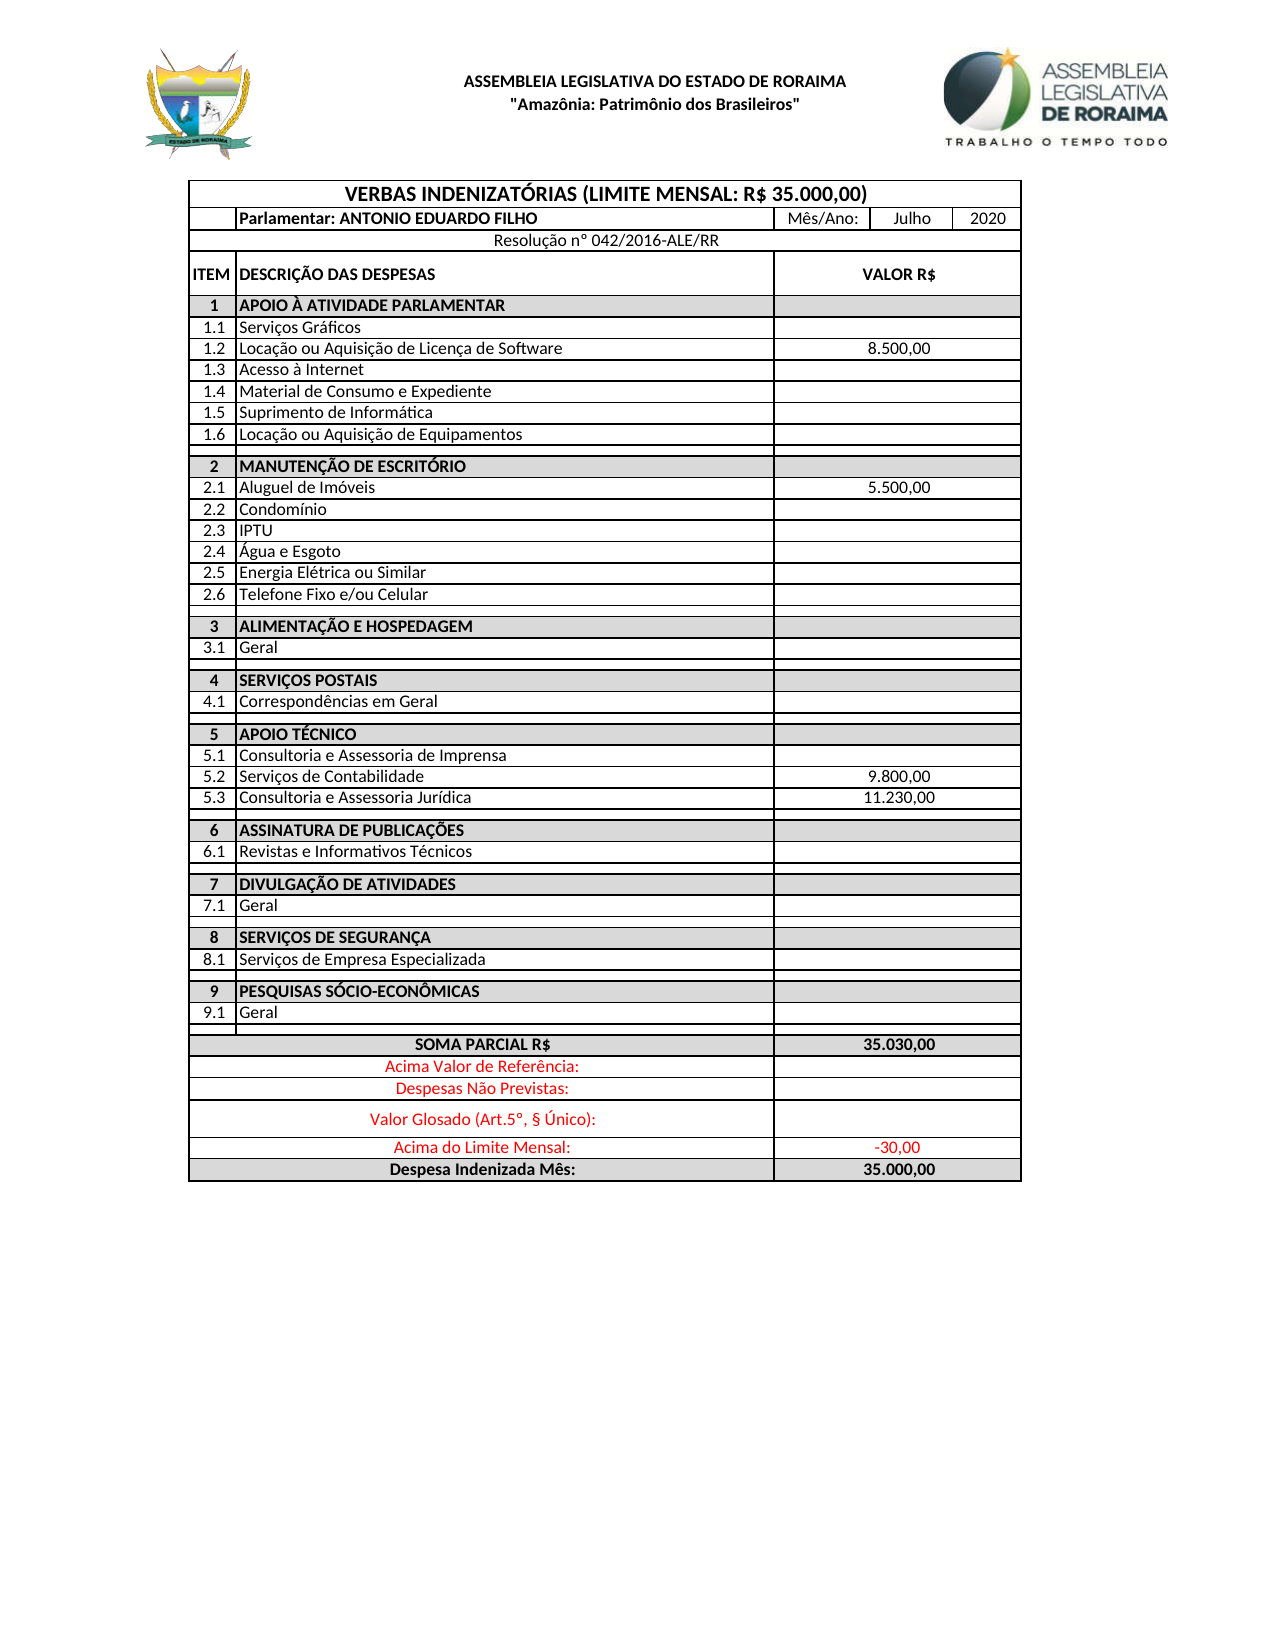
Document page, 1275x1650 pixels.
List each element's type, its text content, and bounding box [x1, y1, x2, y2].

table_cell Aluguel de Imóveis [237, 478, 773, 498]
table_cell [237, 864, 773, 873]
table_cell [775, 457, 1020, 477]
table_cell SERVIÇOS DE SEGURANÇA [237, 928, 773, 948]
table_cell ASSINATURA DE PUBLICAÇÕES [237, 821, 773, 841]
table_cell [775, 1003, 1020, 1023]
table_cell [775, 318, 1020, 337]
table_cell 1.4 [190, 382, 235, 402]
table_cell Parlamentar: ANTONIO EDUARDO FILHO [237, 208, 773, 229]
table_cell [775, 296, 1020, 316]
table_cell [190, 1025, 235, 1034]
table_cell 35.030,00 [775, 1036, 1020, 1055]
table_cell MANUTENÇÃO DE ESCRITÓRIO [237, 457, 773, 477]
table_cell Acima Valor de Referência: [190, 1057, 773, 1077]
table_cell 5 [190, 725, 235, 744]
table_cell [775, 692, 1020, 712]
table_cell 3 [190, 617, 235, 637]
table_cell [775, 1101, 1020, 1136]
table_cell VALOR R$ [775, 252, 1020, 295]
table_cell [237, 1025, 773, 1034]
table_cell DESCRIÇÃO DAS DESPESAS [237, 252, 773, 295]
table_cell [775, 521, 1020, 541]
table_cell [237, 446, 773, 455]
table_cell [237, 660, 773, 669]
table_cell Revistas e Informativos Técnicos [237, 842, 773, 862]
table_cell [775, 564, 1020, 583]
table_cell Material de Consumo e Expediente [237, 382, 773, 402]
table_cell [775, 746, 1020, 766]
table_cell [775, 950, 1020, 969]
table_cell PESQUISAS SÓCIO-ECONÔMICAS [237, 982, 773, 1002]
table_cell 4.1 [190, 692, 235, 712]
table_cell Mês/Ano: [775, 208, 869, 229]
table_cell 8.1 [190, 950, 235, 969]
table_cell Geral [237, 896, 773, 916]
table_cell Energia Elétrica ou Similar [237, 564, 773, 583]
table_cell 2.1 [190, 478, 235, 498]
table_cell 9 [190, 982, 235, 1002]
table_cell [190, 606, 235, 616]
table_cell 1.3 [190, 361, 235, 380]
table_cell Valor Glosado (Art.5º, § Único): [190, 1101, 773, 1136]
table_cell 2020 [953, 208, 1020, 229]
table_cell 2.5 [190, 564, 235, 583]
table_cell [237, 971, 773, 980]
table_header VERBAS INDENIZATÓRIAS (LIMITE MENSAL: R$ 35.000,00) [190, 181, 1020, 207]
table_cell [775, 896, 1020, 916]
table_cell [775, 639, 1020, 658]
table_cell 7 [190, 875, 235, 894]
table_cell Consultoria e Assessoria Jurídica [237, 789, 773, 808]
table_cell [775, 403, 1020, 423]
table_cell [775, 821, 1020, 841]
table_cell [190, 446, 235, 455]
table_cell [237, 810, 773, 819]
table_cell SOMA PARCIAL R$ [190, 1036, 773, 1055]
table_cell [775, 1025, 1020, 1034]
table_cell [775, 671, 1020, 691]
table_cell [775, 382, 1020, 402]
table_cell [775, 864, 1020, 873]
table_cell ITEM [190, 252, 235, 295]
table_cell [237, 917, 773, 927]
table_cell [190, 714, 235, 723]
table_cell Locação ou Aquisição de Equipamentos [237, 425, 773, 444]
table_cell [775, 542, 1020, 562]
table_cell [775, 660, 1020, 669]
table_cell Água e Esgoto [237, 542, 773, 562]
table_cell Telefone Fixo e/ou Celular [237, 585, 773, 605]
table_cell 6.1 [190, 842, 235, 862]
table_cell Julho [871, 208, 952, 229]
table_cell Suprimento de Informática [237, 403, 773, 423]
table_cell 8 [190, 928, 235, 948]
table_cell 6 [190, 821, 235, 841]
table_cell [190, 208, 235, 229]
table_cell [237, 714, 773, 723]
table_cell Serviços Gráficos [237, 318, 773, 337]
table_cell Resolução nº 042/2016-ALE/RR [190, 231, 1020, 250]
table_cell [775, 606, 1020, 616]
table_cell [237, 606, 773, 616]
table_cell APOIO À ATIVIDADE PARLAMENTAR [237, 296, 773, 316]
table_cell 2.6 [190, 585, 235, 605]
table_cell 1.6 [190, 425, 235, 444]
table_cell Geral [237, 1003, 773, 1023]
table_cell [190, 917, 235, 927]
table_cell 5.500,00 [775, 478, 1020, 498]
table_cell 2 [190, 457, 235, 477]
table_cell DIVULGAÇÃO DE ATIVIDADES [237, 875, 773, 894]
table_cell 5.2 [190, 767, 235, 787]
table_cell Acesso à Internet [237, 361, 773, 380]
table_cell [775, 810, 1020, 819]
table_cell [775, 1057, 1020, 1077]
table_cell [775, 446, 1020, 455]
table_cell 1.5 [190, 403, 235, 423]
table_cell 2.2 [190, 500, 235, 519]
table_cell [775, 842, 1020, 862]
table_cell Correspondências em Geral [237, 692, 773, 712]
table_cell SERVIÇOS POSTAIS [237, 671, 773, 691]
table_cell 1.1 [190, 318, 235, 337]
table_cell [775, 361, 1020, 380]
table_cell [775, 982, 1020, 1002]
table_cell [775, 585, 1020, 605]
table_cell [775, 617, 1020, 637]
table_cell 11.230,00 [775, 789, 1020, 808]
table_cell [775, 500, 1020, 519]
table_cell Acima do Limite Mensal: [190, 1138, 773, 1158]
table_cell 7.1 [190, 896, 235, 916]
table_cell [190, 971, 235, 980]
table_cell [775, 1078, 1020, 1099]
text ASSEMBLEIA LEGISLATIVA DO ESTADO DE RORAIMA [462, 70, 848, 92]
table_cell Despesas Não Previstas: [190, 1078, 773, 1099]
table_cell Locação ou Aquisição de Licença de Software [237, 339, 773, 359]
table_cell ALIMENTAÇÃO E HOSPEDAGEM [237, 617, 773, 637]
table_cell [775, 971, 1020, 980]
table_cell 5.3 [190, 789, 235, 808]
table_cell 5.1 [190, 746, 235, 766]
table_cell -30,00 [775, 1138, 1020, 1158]
table_cell 8.500,00 [775, 339, 1020, 359]
table_cell Despesa Indenizada Mês: [190, 1159, 773, 1180]
table_cell 1 [190, 296, 235, 316]
table_cell 2.4 [190, 542, 235, 562]
table_cell 9.1 [190, 1003, 235, 1023]
table_cell [775, 714, 1020, 723]
table_cell [775, 928, 1020, 948]
table_cell Condomínio [237, 500, 773, 519]
table_cell Serviços de Contabilidade [237, 767, 773, 787]
table_cell 3.1 [190, 639, 235, 658]
table_cell Geral [237, 639, 773, 658]
table_cell 1.2 [190, 339, 235, 359]
table_cell [775, 725, 1020, 744]
table_cell [190, 660, 235, 669]
table_cell [775, 875, 1020, 894]
table_cell 9.800,00 [775, 767, 1020, 787]
table_cell [190, 864, 235, 873]
table_cell [775, 425, 1020, 444]
table_cell [190, 810, 235, 819]
table_cell 2.3 [190, 521, 235, 541]
table_cell Serviços de Empresa Especializada [237, 950, 773, 969]
table_cell [775, 917, 1020, 927]
table_cell IPTU [237, 521, 773, 541]
table_cell 4 [190, 671, 235, 691]
table_cell 35.000,00 [775, 1159, 1020, 1180]
text "Amazônia: Patrimônio dos Brasileiros" [462, 93, 848, 115]
table_cell APOIO TÉCNICO [237, 725, 773, 744]
table_cell Consultoria e Assessoria de Imprensa [237, 746, 773, 766]
